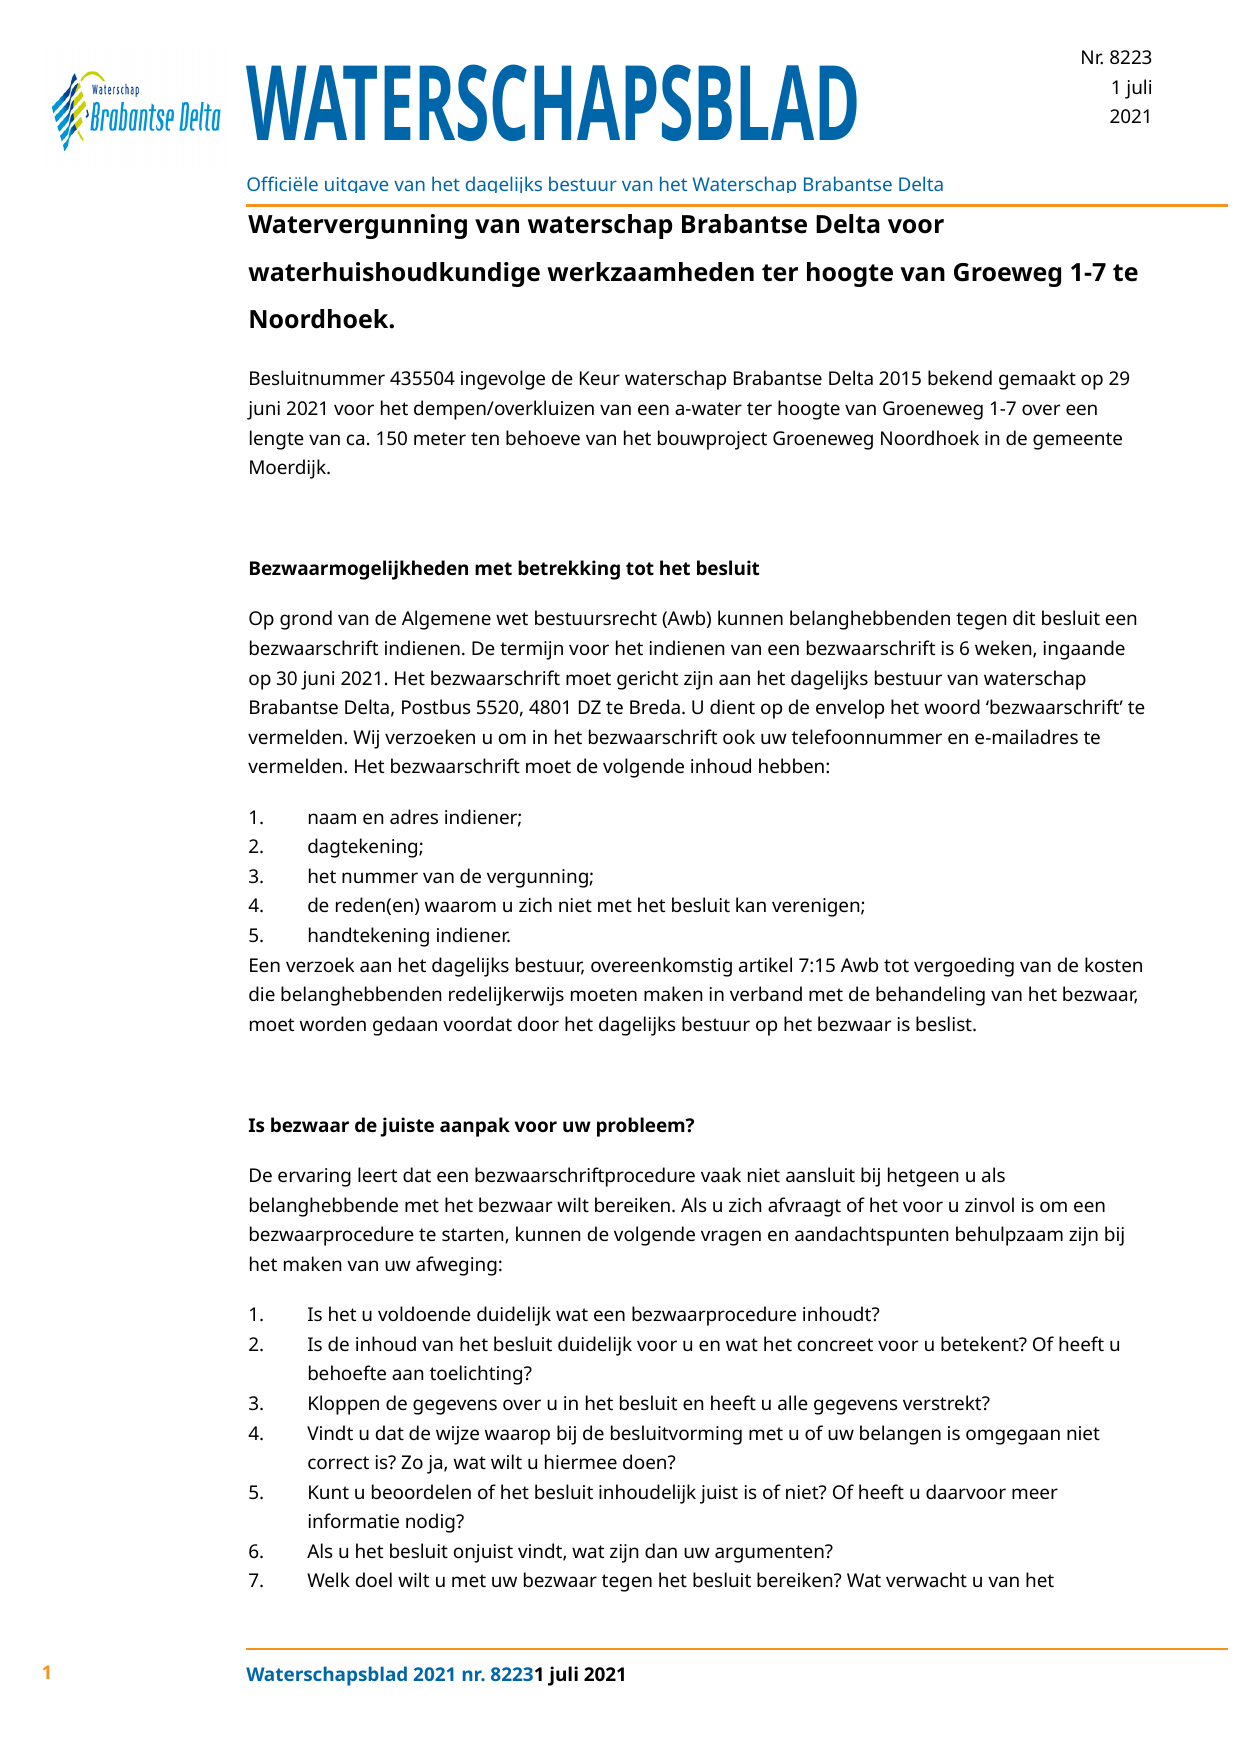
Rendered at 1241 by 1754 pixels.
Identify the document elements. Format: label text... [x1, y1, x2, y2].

list dagtekening; [248, 833, 1152, 859]
list Is de inhoud van het besluit duidelijk voor u en wat het concreet voor u betekent? Of heeft u behoefte aan toelichting? [248, 1331, 1152, 1386]
list handtekening indiener. [248, 922, 1152, 948]
text Is bezwaar de juiste aanpak voor uw probleem? [248, 1112, 1152, 1137]
list Kunt u beoordelen of het besluit inhoudelijk juist is of niet? Of heeft u daarvoor meer informatie nodig? [248, 1479, 1152, 1534]
list Als u het besluit onjuist vindt, wat zijn dan uw argumenten? [248, 1538, 1152, 1564]
list het nummer van de vergunning; [248, 863, 1152, 889]
list naam en adres indiener; [248, 804, 1152, 829]
text Watervergunning van waterschap Brabantse Delta voor waterhuishoudkundige werkzaamheden ter hoogte van Groeweg 1-7 te Noordhoek. [248, 207, 1152, 336]
list Kloppen de gegevens over u in het besluit en heeft u alle gegevens verstrekt? [248, 1390, 1152, 1416]
text Een verzoek aan het dagelijks bestuur, overeenkomstig artikel 7:15 Awb tot vergoeding van de kosten die belanghebbenden redelijkerwijs moeten maken in verband met de behandeling van het bezwaar, moet worden gedaan voordat door het dagelijks bestuur op het bezwaar is beslist. [248, 952, 1152, 1037]
list Is het u voldoende duidelijk wat een bezwaarprocedure inhoudt? [248, 1301, 1152, 1327]
text Bezwaarmogelijkheden met betrekking tot het besluit [248, 555, 1152, 581]
text Besluitnummer 435504 ingevolge de Keur waterschap Brabantse Delta 2015 bekend gemaakt op 29 juni 2021 voor het dempen/overkluizen van een a-water ter hoogte van Groeneweg 1-7 over een lengte van ca. 150 meter ten behoeve van het bouwproject Groeneweg Noordhoek in de gemeente Moerdijk. [248, 366, 1152, 480]
text Op grond van de Algemene wet bestuursrecht (Awb) kunnen belanghebbenden tegen dit besluit een bezwaarschrift indienen. De termijn voor het indienen van een bezwaarschrift is 6 weken, ingaande op 30 juni 2021. Het bezwaarschrift moet gericht zijn aan het dagelijks bestuur van waterschap Brabantse Delta, Postbus 5520, 4801 DZ te Breda. U dient op de envelop het woord ‘bezwaarschrift’ te vermelden. Wij verzoeken u om in het bezwaarschrift ook uw telefoonnummer en e‑mailadres te vermelden. Het bezwaarschrift moet de volgende inhoud hebben: [248, 606, 1152, 779]
picture [41, 47, 231, 172]
list de reden(en) waarom u zich niet met het besluit kan verenigen; [248, 893, 1152, 918]
text De ervaring leert dat een bezwaarschriftprocedure vaak niet aansluit bij hetgeen u als belanghebbende met het bezwaar wilt bereiken. Als u zich afvraagt of het voor u zinvol is om een bezwaarprocedure te starten, kunnen de volgende vragen en aandachtspunten behulpzaam zijn bij het maken van uw afweging: [248, 1162, 1152, 1277]
list Vindt u dat de wijze waarop bij de besluitvorming met u of uw belangen is omgegaan niet correct is? Zo ja, wat wilt u hiermee doen? [248, 1420, 1152, 1475]
list Welk doel wilt u met uw bezwaar tegen het besluit bereiken? Wat verwacht u van het [248, 1568, 1152, 1593]
